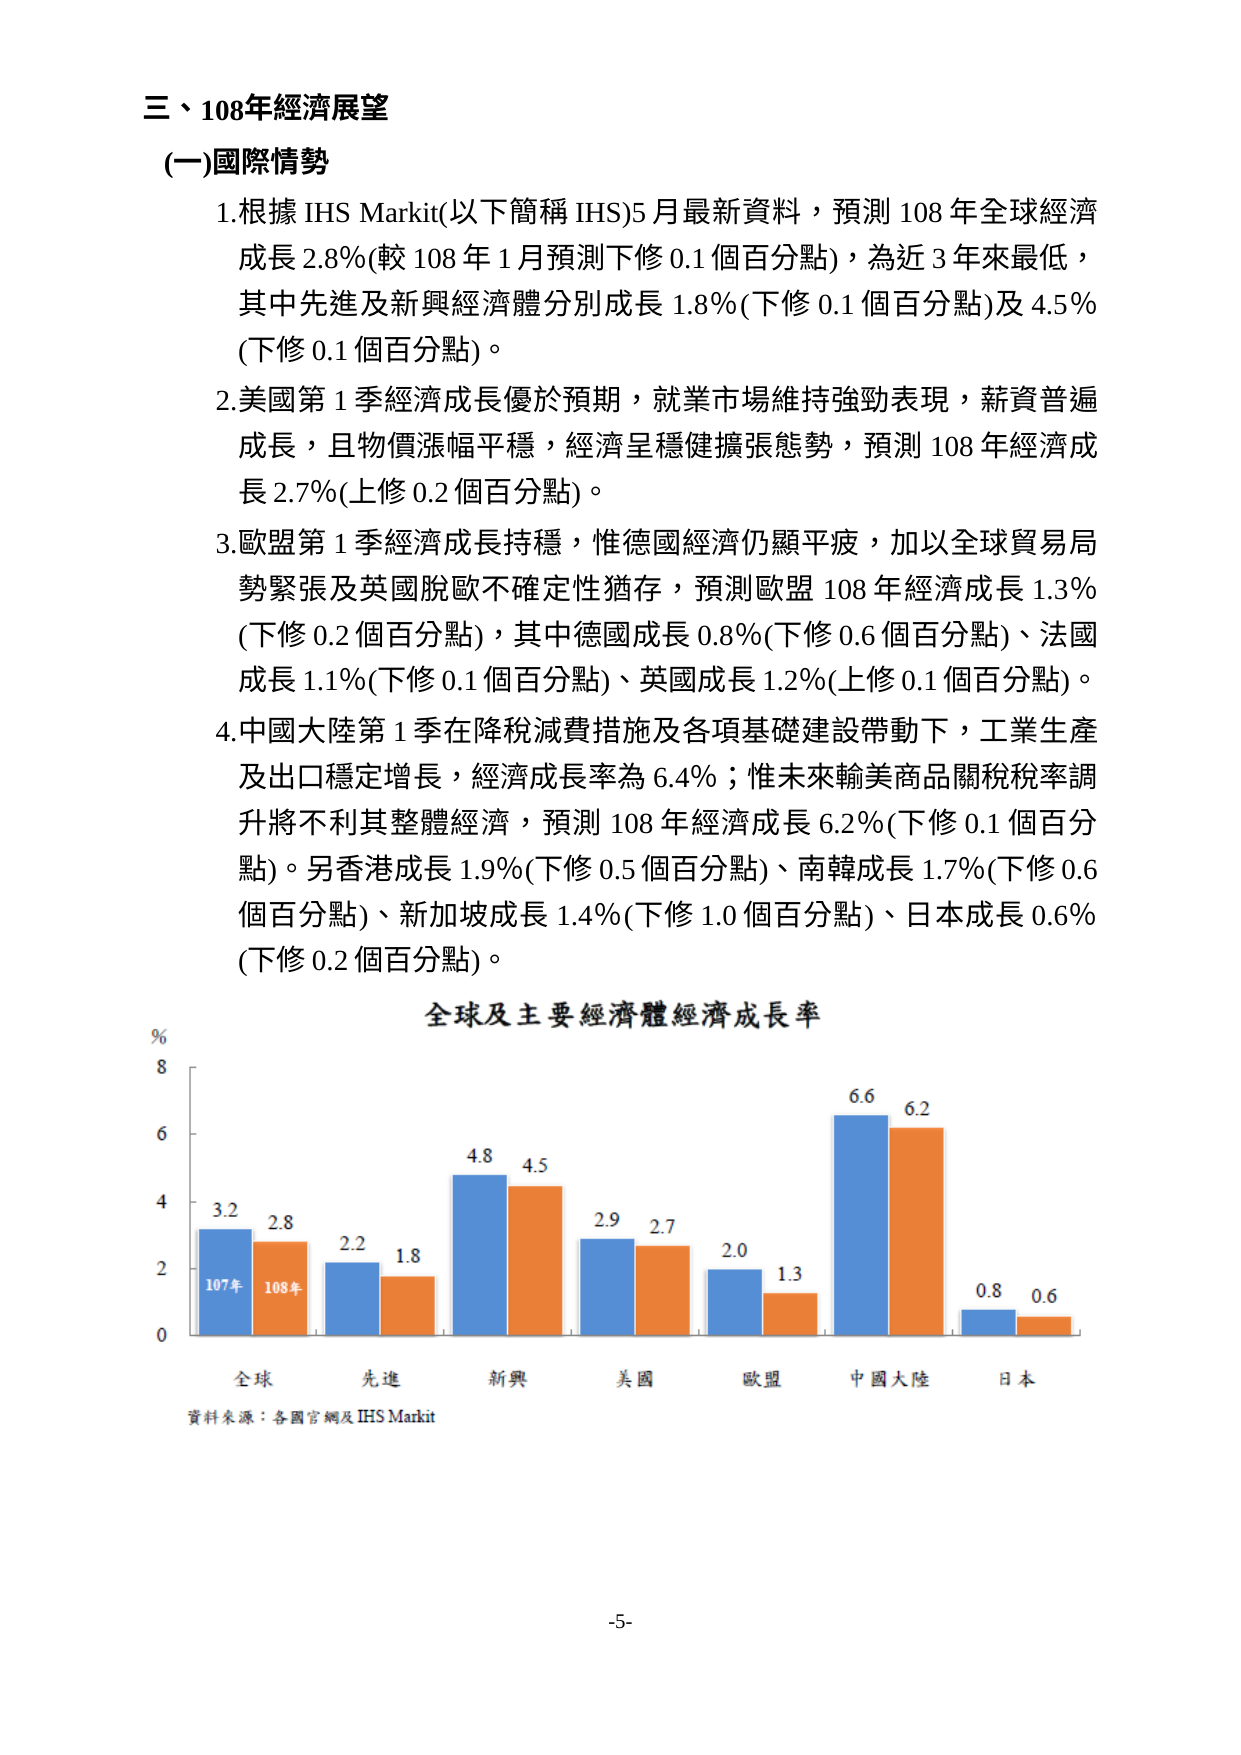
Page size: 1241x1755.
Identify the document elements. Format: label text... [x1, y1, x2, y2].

text 1.根據IHS Markit(以下簡稱IHS)5月最新資料，預測108年全球經濟成長2.8％(較108年1月預測下修0.1個百分點)，為近3年來最低，其中先進及新興經濟體分別成長1.8％(下修0.1個百分點)及4.5％(下修0.1個百分點)。 [215, 186, 1098, 369]
text 三、108年經濟展望 [142, 83, 1098, 127]
picture [141, 990, 1099, 1435]
text 3.歐盟第1季經濟成長持穩，惟德國經濟仍顯平疲，加以全球貿易局勢緊張及英國脫歐不確定性猶存，預測歐盟108年經濟成長1.3％(下修0.2個百分點)，其中德國成長0.8％(下修0.6個百分點)、法國成長1.1％(下修0.1個百分點)、英國成長1.2％(上修0.1個百分點)。 [215, 517, 1098, 700]
text (一)國際情勢 [142, 137, 1098, 181]
text 4.中國大陸第1季在降稅減費措施及各項基礎建設帶動下，工業生產及出口穩定增長，經濟成長率為6.4％；惟未來輸美商品關稅稅率調升將不利其整體經濟，預測108年經濟成長6.2％(下修0.1個百分點)。另香港成長1.9％(下修0.5個百分點)、南韓成長1.7％(下修0.6個百分點)、新加坡成長1.4％(下修1.0個百分點)、日本成長0.6％(下修0.2個百分點)。 [215, 705, 1098, 980]
text 2.美國第1季經濟成長優於預期，就業市場維持強勁表現，薪資普遍成長，且物價漲幅平穩，經濟呈穩健擴張態勢，預測108年經濟成長2.7％(上修0.2個百分點)。 [215, 374, 1098, 512]
